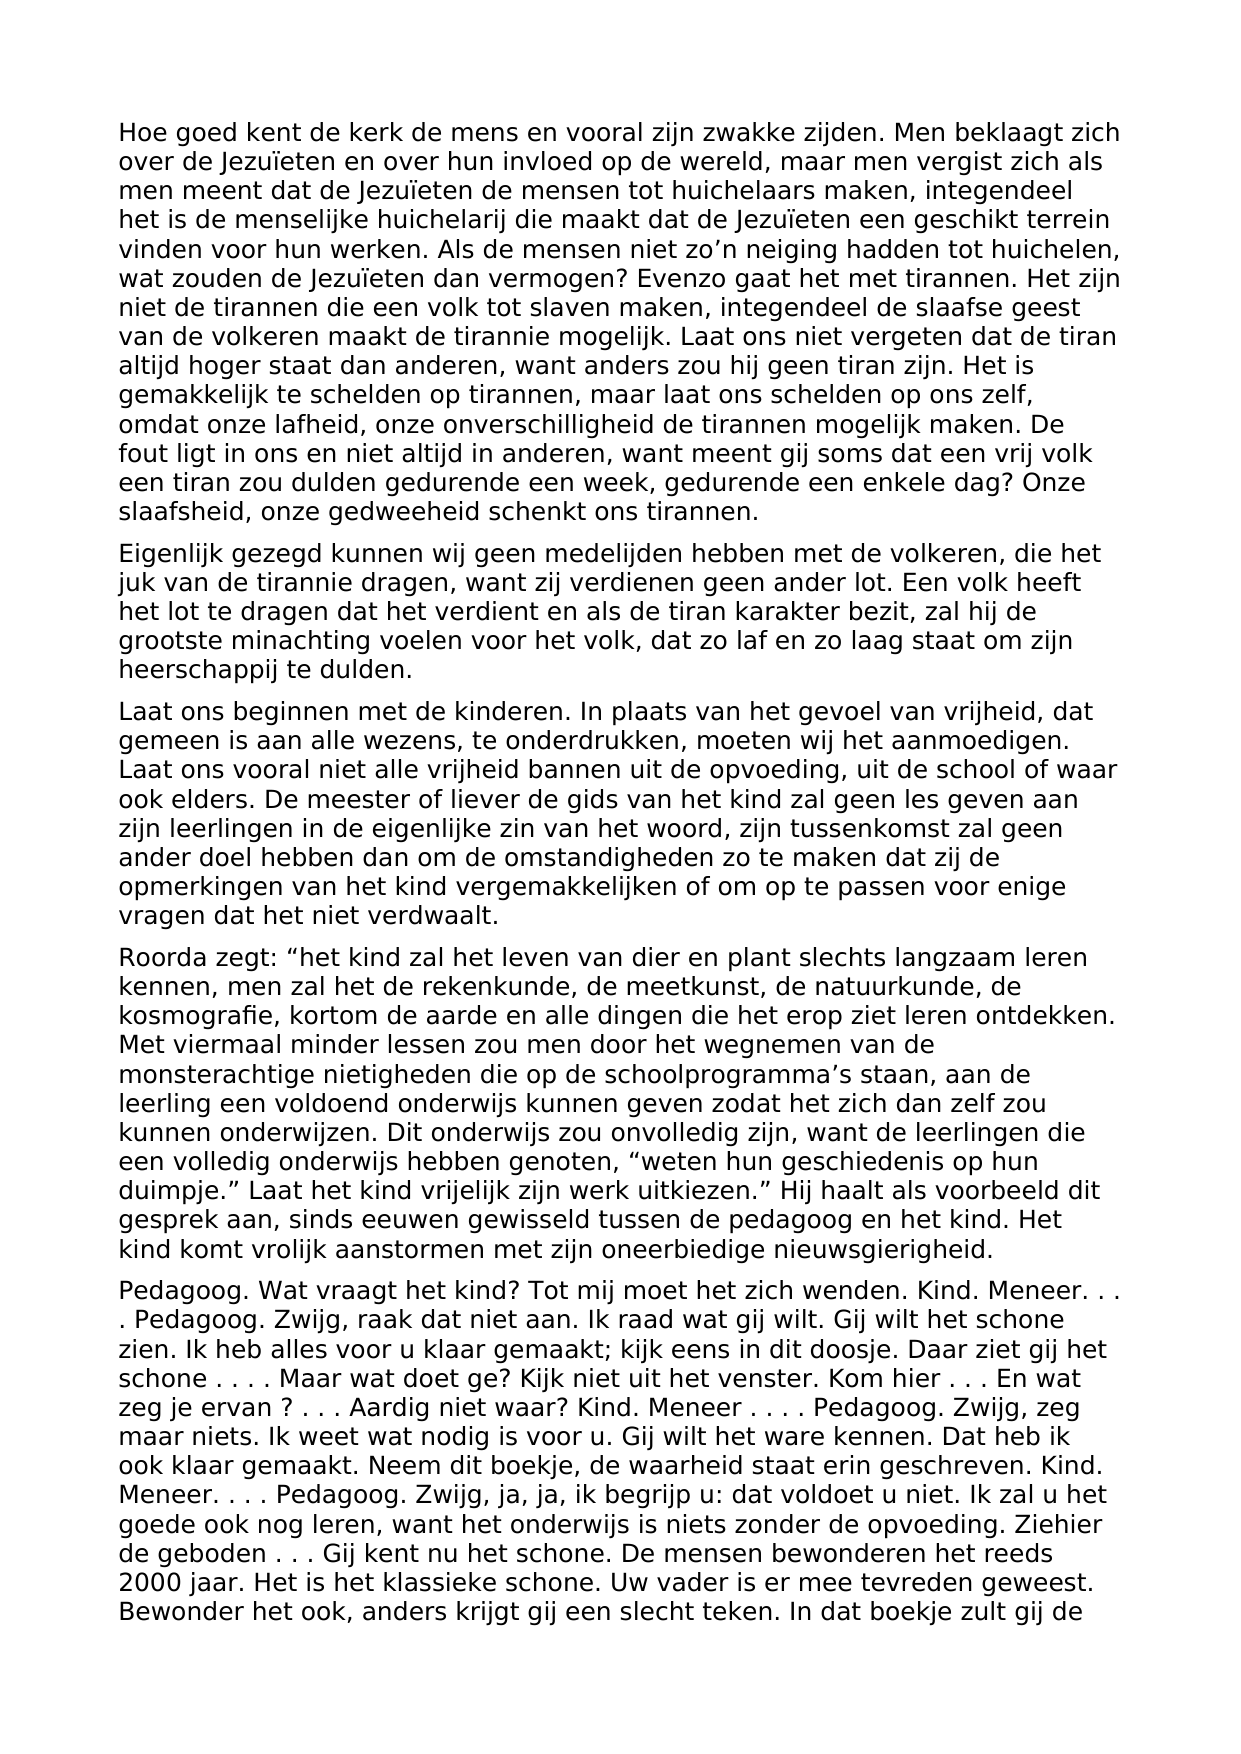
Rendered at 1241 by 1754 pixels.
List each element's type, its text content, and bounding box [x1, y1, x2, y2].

text Hoe goed kent de kerk de mens en vooral zijn zwakke zijden. Men beklaagt zich over de Jezuïeten en over hun invloed op de wereld, maar men vergist zich als men meent dat de Jezuïeten de mensen tot huichelaars maken, integendeel het is de menselijke huichelarij die maakt dat de Jezuïeten een geschikt terrein vinden voor hun werken. Als de mensen niet zo’n neiging hadden tot huichelen, wat zouden de Jezuïeten dan vermogen? Evenzo gaat het met tirannen. Het zijn niet de tirannen die een volk tot slaven maken, integendeel de slaafse geest van de volkeren maakt de tirannie mogelijk. Laat ons niet vergeten dat de tiran altijd hoger staat dan anderen, want anders zou hij geen tiran zijn. Het is gemakkelijk te schelden op tirannen, maar laat ons schelden op ons zelf, omdat onze lafheid, onze onverschilligheid de tirannen mogelijk maken. De fout ligt in ons en niet altijd in anderen, want meent gij soms dat een vrij volk een tiran zou dulden gedurende een week, gedurende een enkele dag? Onze slaafsheid, onze gedweeheid schenkt ons tirannen. [118, 118, 1122, 526]
text Pedagoog. Wat vraagt het kind? Tot mij moet het zich wenden. Kind. Meneer. . . . Pedagoog. Zwijg, raak dat niet aan. Ik raad wat gij wilt. Gij wilt het schone zien. Ik heb alles voor u klaar gemaakt; kijk eens in dit doosje. Daar ziet gij het schone . . . . Maar wat doet ge? Kijk niet uit het venster. Kom hier . . . En wat zeg je ervan ? . . . Aardig niet waar? Kind. Meneer . . . . Pedagoog. Zwijg, zeg maar niets. Ik weet wat nodig is voor u. Gij wilt het ware kennen. Dat heb ik ook klaar gemaakt. Neem dit boekje, de waarheid staat erin geschreven. Kind. Meneer. . . . Pedagoog. Zwijg, ja, ja, ik begrijp u: dat voldoet u niet. Ik zal u het goede ook nog leren, want het onderwijs is niets zonder de opvoeding. Ziehier de geboden . . . Gij kent nu het schone. De mensen bewonderen het reeds 2000 jaar. Het is het klassieke schone. Uw vader is er mee tevreden geweest. Bewonder het ook, anders krijgt gij een slecht teken. In dat boekje zult gij de [118, 1276, 1122, 1626]
text Laat ons beginnen met de kinderen. In plaats van het gevoel van vrijheid, dat gemeen is aan alle wezens, te onderdrukken, moeten wij het aanmoedigen. Laat ons vooral niet alle vrijheid bannen uit de opvoeding, uit de school of waar ook elders. De meester of liever de gids van het kind zal geen les geven aan zijn leerlingen in de eigenlijke zin van het woord, zijn tussenkomst zal geen ander doel hebben dan om de omstandigheden zo te maken dat zij de opmerkingen van het kind vergemakkelijken of om op te passen voor enige vragen dat het niet verdwaalt. [118, 697, 1122, 931]
text Roorda zegt: “het kind zal het leven van dier en plant slechts langzaam leren kennen, men zal het de rekenkunde, de meetkunst, de natuurkunde, de kosmografie, kortom de aarde en alle dingen die het erop ziet leren ontdekken. Met viermaal minder lessen zou men door het wegnemen van de monsterachtige nietigheden die op de schoolprogramma’s staan, aan de leerling een voldoend onderwijs kunnen geven zodat het zich dan zelf zou kunnen onderwijzen. Dit onderwijs zou onvolledig zijn, want de leerlingen die een volledig onderwijs hebben genoten, “weten hun geschiedenis op hun duimpje.” Laat het kind vrijelijk zijn werk uitkiezen.” Hij haalt als voorbeeld dit gesprek aan, sinds eeuwen gewisseld tussen de pedagoog en het kind. Het kind komt vrolijk aanstormen met zijn oneerbiedige nieuwsgierigheid. [118, 943, 1122, 1264]
text Eigenlijk gezegd kunnen wij geen medelijden hebben met de volkeren, die het juk van de tirannie dragen, want zij verdienen geen ander lot. Een volk heeft het lot te dragen dat het verdient en als de tiran karakter bezit, zal hij de grootste minachting voelen voor het volk, dat zo laf en zo laag staat om zijn heerschappij te dulden. [118, 539, 1122, 685]
